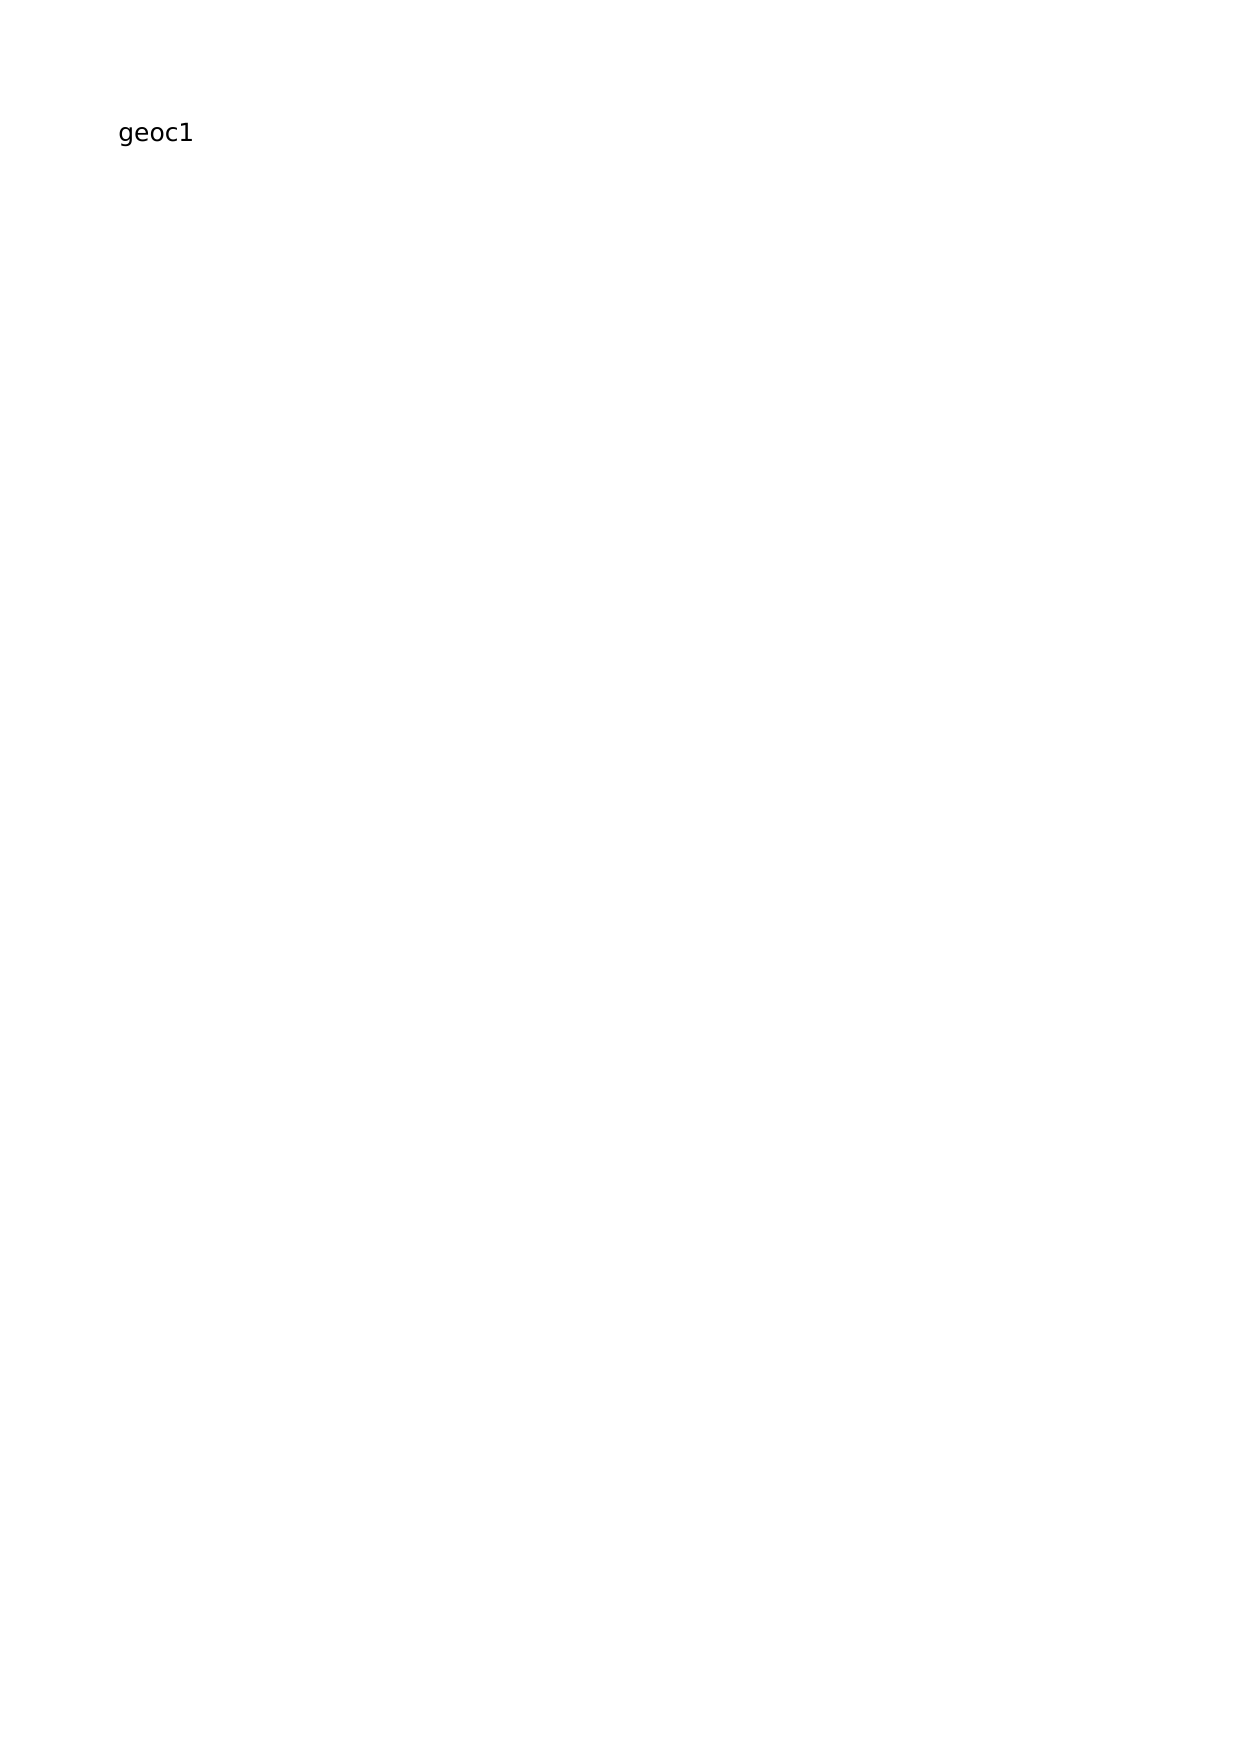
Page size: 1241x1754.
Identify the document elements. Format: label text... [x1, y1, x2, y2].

text geoc1 [118, 118, 1122, 147]
